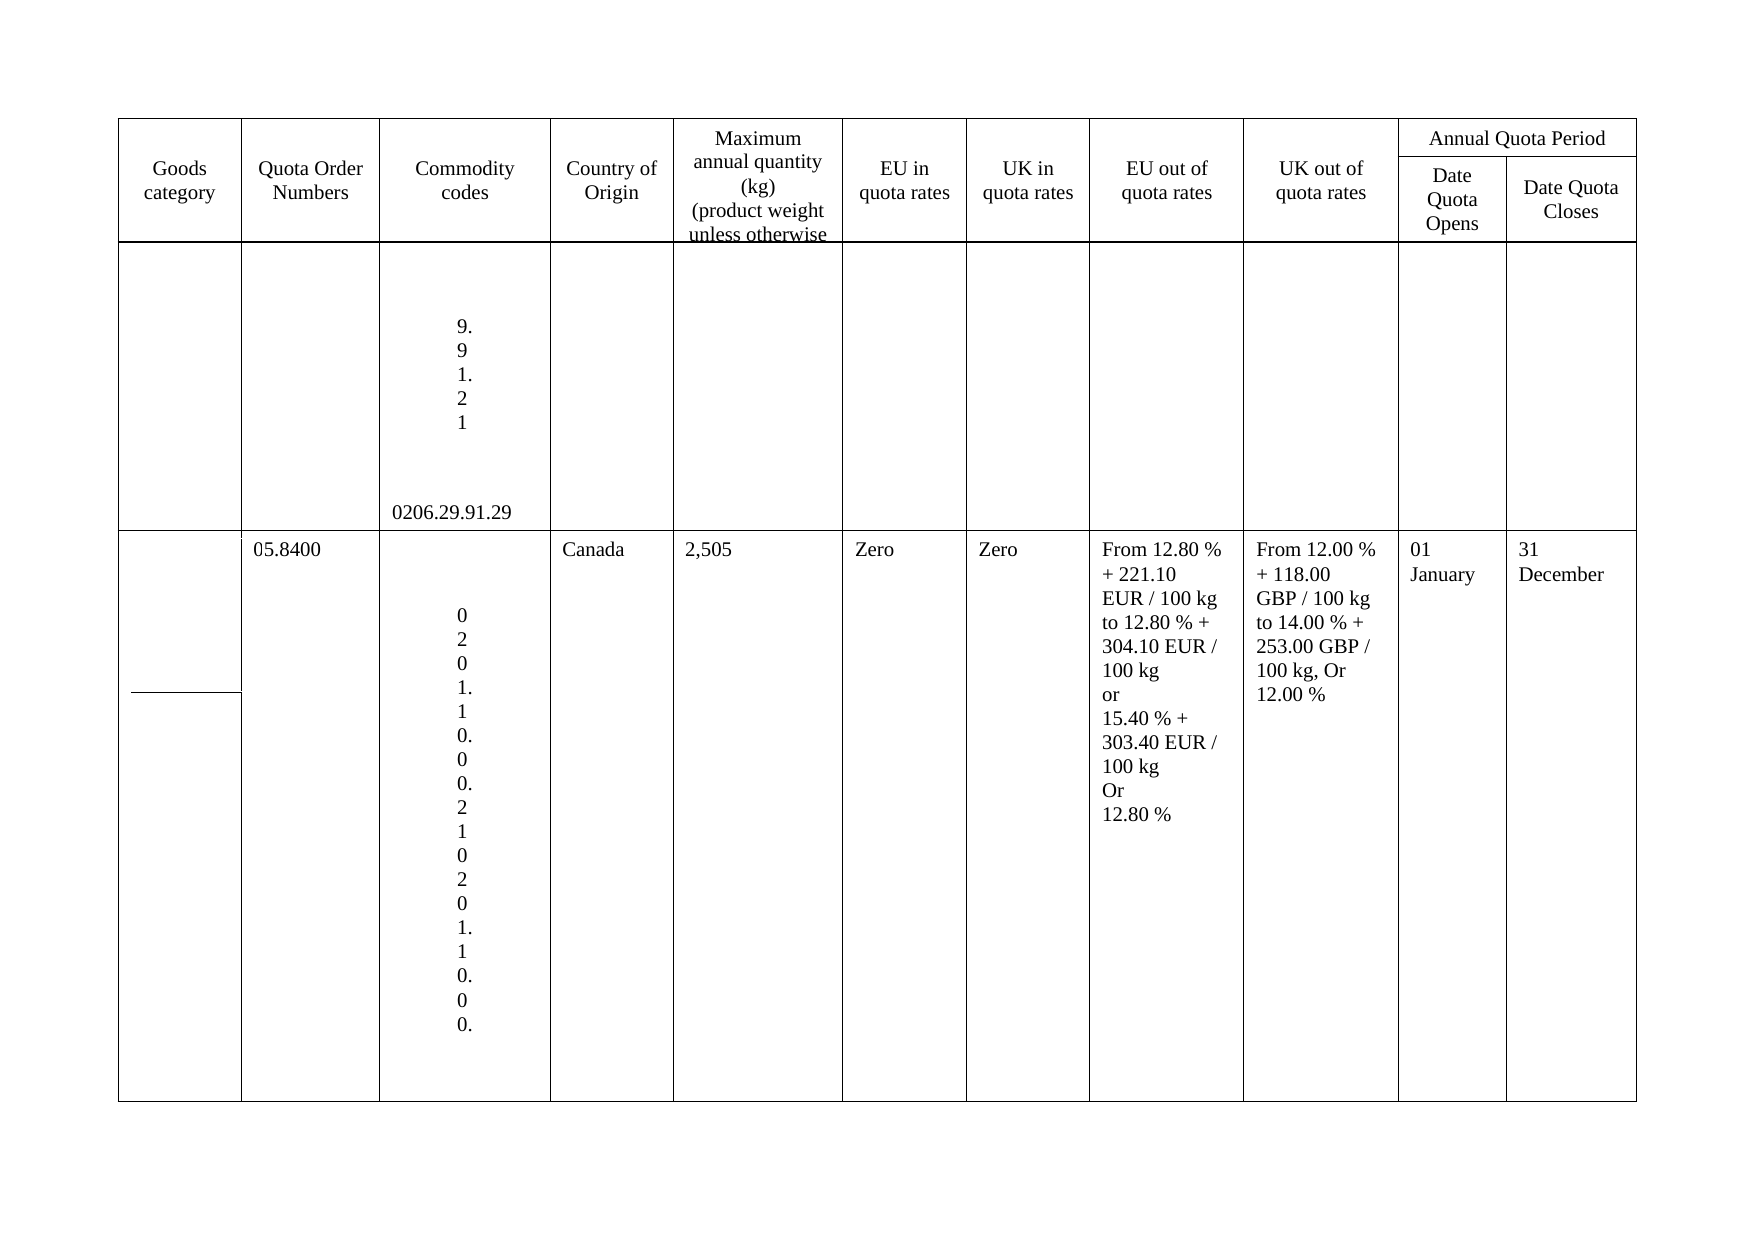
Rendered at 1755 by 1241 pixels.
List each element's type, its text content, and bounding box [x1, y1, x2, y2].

table_header Commodity codes [380, 119, 550, 241]
table_cell [131, 539, 241, 691]
table_header Quota Order Numbers [242, 119, 379, 241]
table_cell 0201.10.00.21 0201.10.00. [380, 531, 550, 1101]
table_cell [119, 531, 241, 1101]
table_header Maximum annual quantity (kg) (product weight unless otherwise specified) [674, 119, 842, 241]
table_cell Canada [551, 531, 673, 1101]
table_cell 01 January [1399, 531, 1506, 1101]
table_cell [242, 243, 379, 530]
table_cell [1244, 243, 1398, 530]
table_header Annual Quota Period [1399, 119, 1636, 156]
table_header UK in quota rates [967, 119, 1089, 241]
table_header EU in quota rates [843, 119, 966, 241]
table_header EU out of quota rates [1090, 119, 1243, 241]
table_cell [674, 243, 842, 530]
table_cell From 12.80 % + 221.10 EUR / 100 kg to 12.80 % + 304.10 EUR / 100 kg or 15.40 % + 303.40 EUR / 100 kg Or 12.80 % [1090, 531, 1243, 1101]
table_header Country of Origin [551, 119, 673, 241]
table_cell [119, 243, 241, 530]
table_cell [1507, 243, 1636, 530]
table_cell Date Quota Opens [1399, 157, 1506, 241]
table_cell 31 December [1507, 531, 1636, 1101]
table_cell From 12.00 % + 118.00 GBP / 100 kg to 14.00 % + 253.00 GBP / 100 kg, Or 12.00 % [1244, 531, 1398, 1101]
table_cell Zero [967, 531, 1089, 1101]
table_cell 2,505 [674, 531, 842, 1101]
table_header UK out of quota rates [1244, 119, 1398, 241]
table_cell 9.91.21 0206.29.91.29 [380, 243, 550, 530]
table_cell Zero [843, 531, 966, 1101]
table_cell [551, 243, 673, 530]
table_cell Date Quota Closes [1507, 157, 1636, 241]
table_cell 05.8400 [242, 531, 379, 1101]
table_cell [967, 243, 1089, 530]
table_cell [843, 243, 966, 530]
table_cell [1090, 243, 1243, 530]
table_header Goods category [119, 119, 241, 241]
table_cell [1399, 243, 1506, 530]
